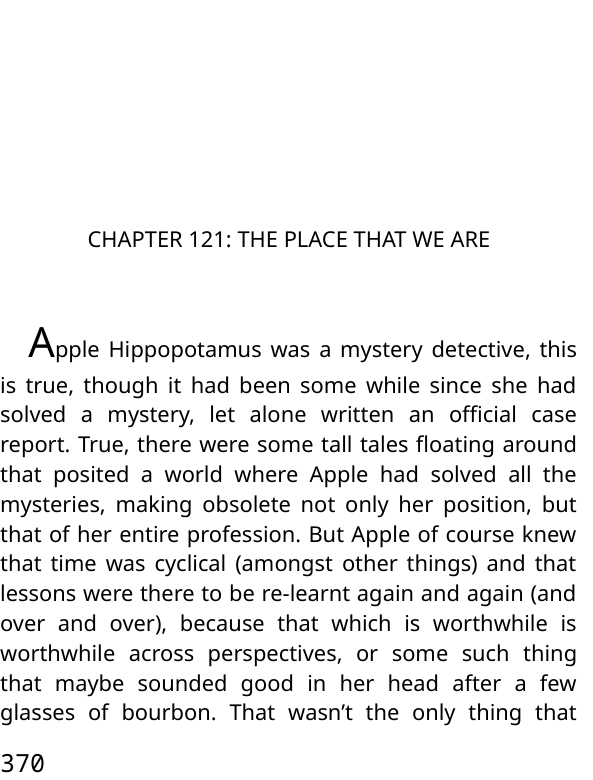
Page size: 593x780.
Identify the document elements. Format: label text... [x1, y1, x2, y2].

text CHAPTER 121: THE PLACE THAT WE ARE [0, 223, 577, 253]
text Apple Hippopotamus was a mystery detective, this is true, though it had been some while since she had solved a mystery, let alone written an official case report. True, there were some tall tales floating around that posited a world where Apple had solved all the mysteries, making obsolete not only her position, but that of her entire profession. But Apple of course knew that time was cyclical (amongst other things) and that lessons were there to be re-learnt again and again (and over and over), because that which is worthwhile is worthwhile across perspectives, or some such thing that maybe sounded good in her head after a few glasses of bourbon. That wasn’t the only thing that [0, 313, 577, 727]
